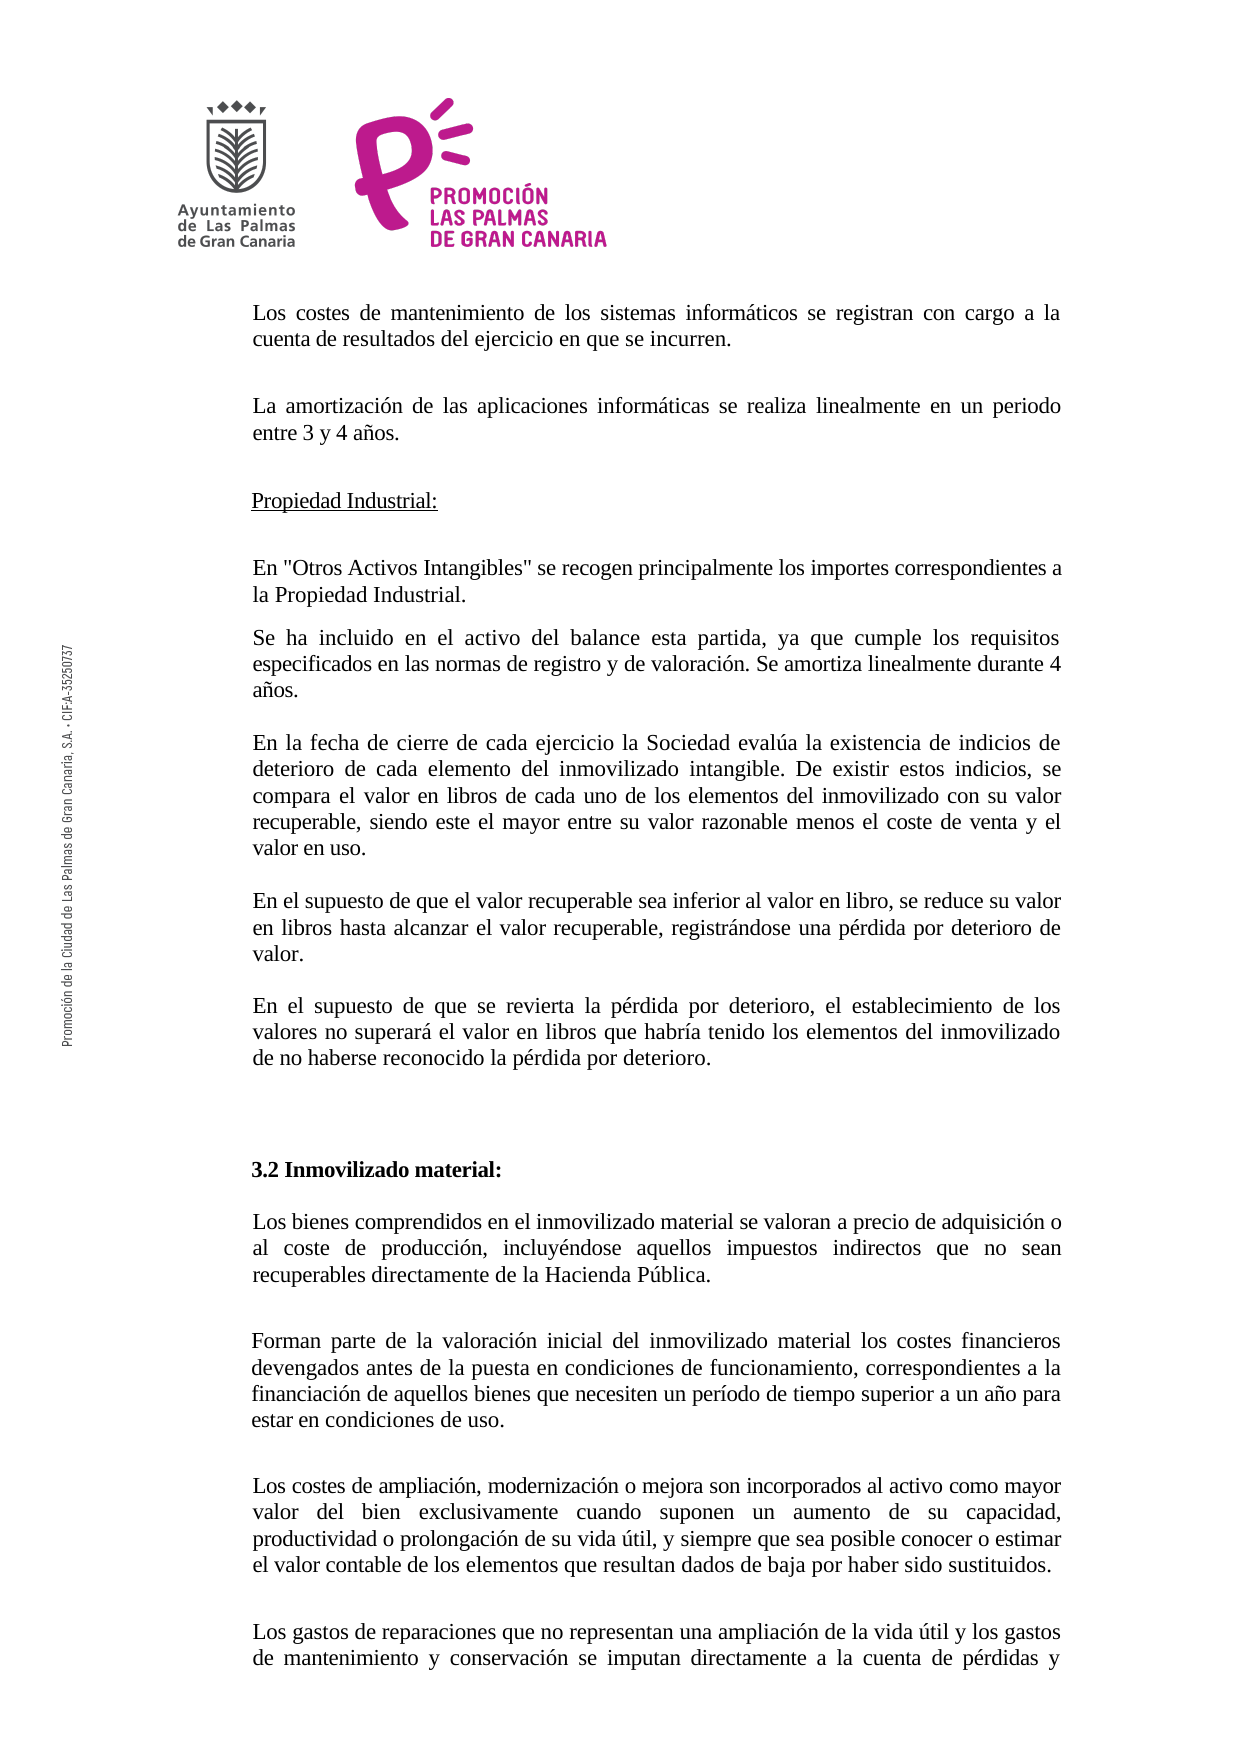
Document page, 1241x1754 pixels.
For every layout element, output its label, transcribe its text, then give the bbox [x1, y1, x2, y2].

text Los costes de ampliación, modernización o mejora son incorporados al activo como mayor valor del bien exclusivamente cuando suponen un aumento de su capacidad, productividad o prolongación de su vida útil, y siempre que sea posible conocer o estimar el valor contable de los elementos que resultan dados de baja por haber sido sustituidos. [252, 1472, 1062, 1577]
text La amortización de las aplicaciones informáticas se realiza linealmente en un periodo entre 3 y 4 años. [252, 392, 1062, 445]
text Los gastos de reparaciones que no representan una ampliación de la vida útil y los gastos de mantenimiento y conservación se imputan directamente a la cuenta de pérdidas y [252, 1618, 1062, 1671]
text Se ha incluido en el activo del balance esta partida, ya que cumple los requisitos especificados en las normas de registro y de valoración. Se amortiza linealmente durante 4 años. [252, 624, 1062, 703]
text En "Otros Activos Intangibles" se recogen principalmente los importes correspondientes a la Propiedad Industrial. [252, 554, 1062, 607]
text En el supuesto de que el valor recuperable sea inferior al valor en libro, se reduce su valor en libros hasta alcanzar el valor recuperable, registrándose una pérdida por deterioro de valor. [252, 887, 1062, 966]
text En la fecha de cierre de cada ejercicio la Sociedad evalúa la existencia de indicios de deterioro de cada elemento del inmovilizado intangible. De existir estos indicios, se compara el valor en libros de cada uno de los elementos del inmovilizado con su valor recuperable, siendo este el mayor entre su valor razonable menos el coste de venta y el valor en uso. [252, 729, 1062, 861]
text Forman parte de la valoración inicial del inmovilizado material los costes financieros devengados antes de la puesta en condiciones de funcionamiento, correspondientes a la financiación de aquellos bienes que necesiten un período de tiempo superior a un año para estar en condiciones de uso. [251, 1327, 1062, 1433]
text En el supuesto de que se revierta la pérdida por deterioro, el establecimiento de los valores no superará el valor en libros que habría tenido los elementos del inmovilizado de no haberse reconocido la pérdida por deterioro. [252, 992, 1062, 1071]
text Los bienes comprendidos en el inmovilizado material se valoran a precio de adquisición o al coste de producción, incluyéndose aquellos impuestos indirectos que no sean recuperables directamente de la Hacienda Pública. [252, 1208, 1062, 1287]
text 3.2 Inmovilizado material: [177, 1156, 1062, 1182]
text Los costes de mantenimiento de los sistemas informáticos se registran con cargo a la cuenta de resultados del ejercicio en que se incurren. [252, 299, 1062, 352]
text Propiedad Industrial: [177, 487, 1063, 513]
